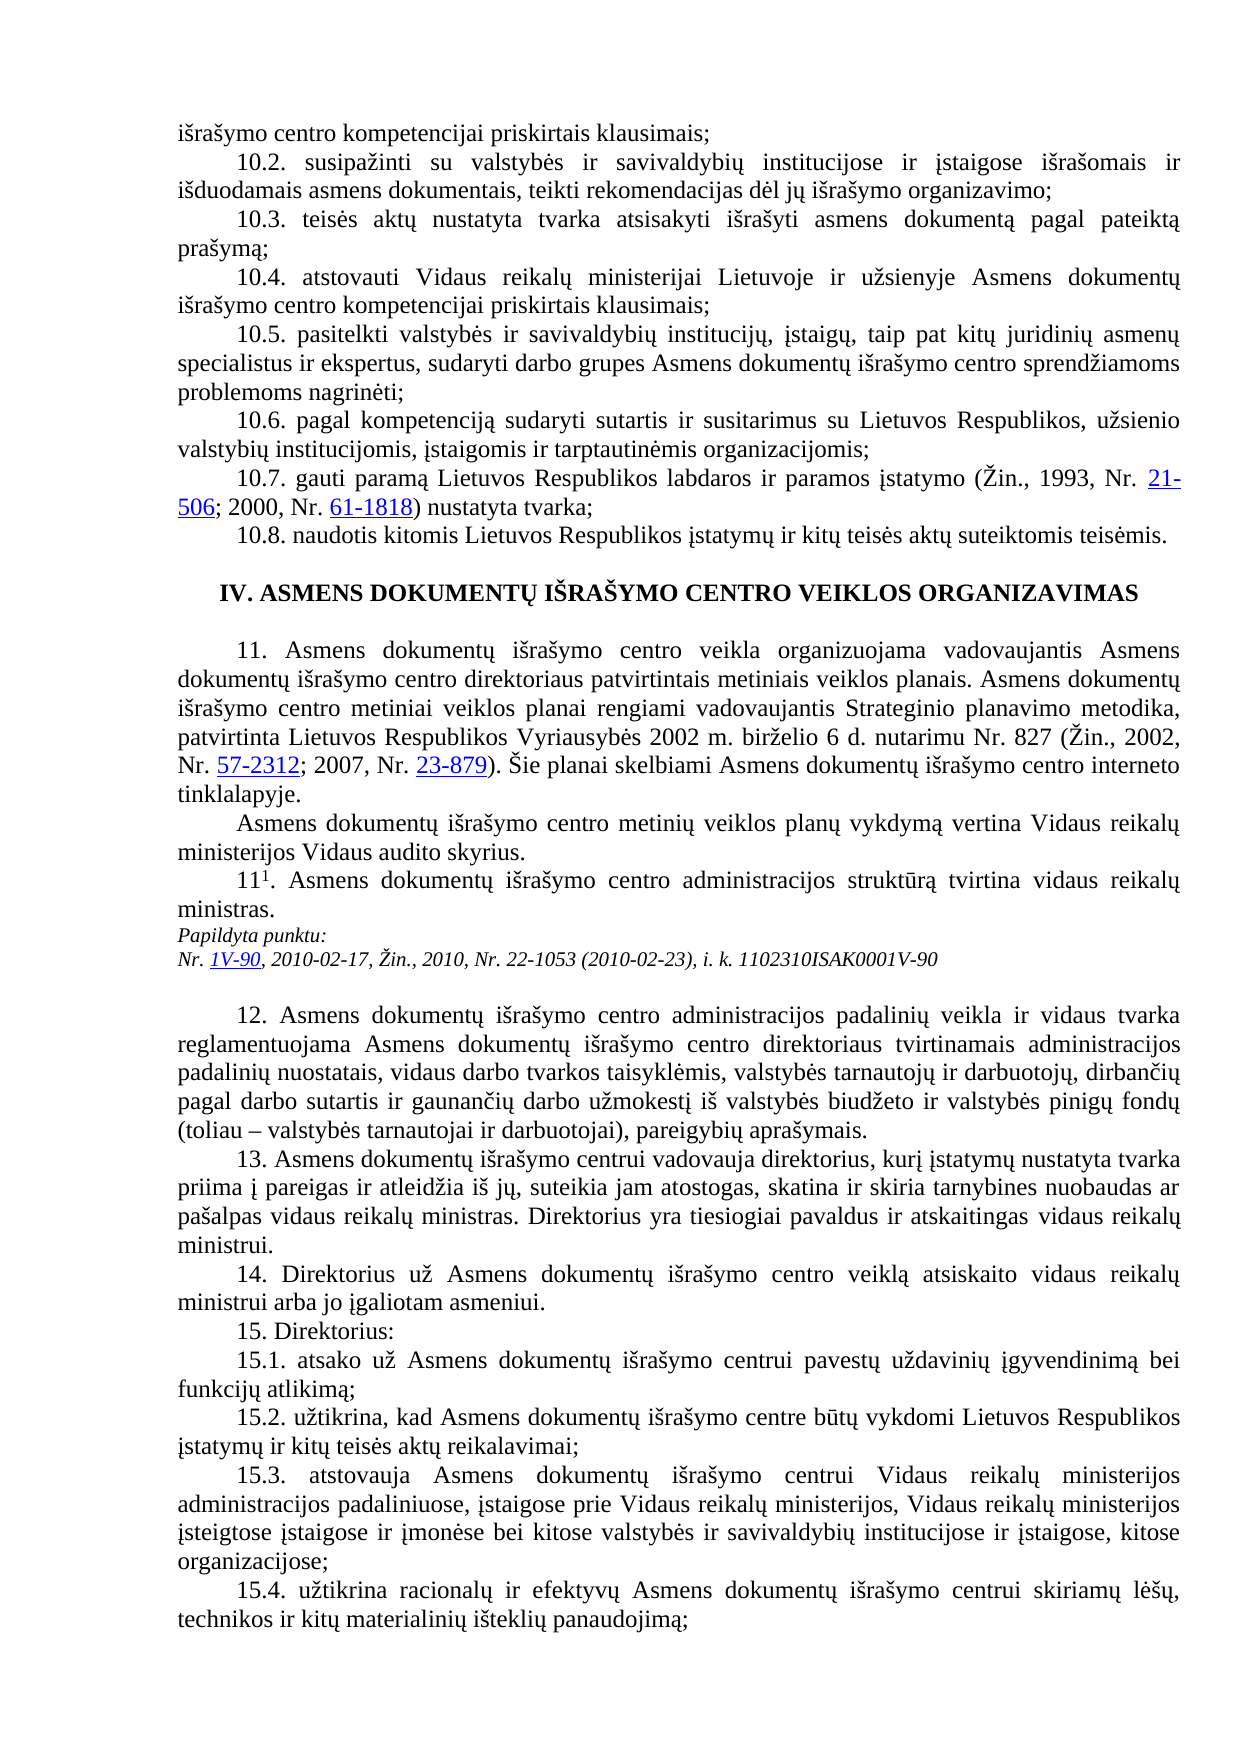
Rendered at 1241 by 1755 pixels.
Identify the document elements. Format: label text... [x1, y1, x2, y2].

text 10.5. pasitelkti valstybės ir savivaldybių institucijų, įstaigų, taip pat kitų juridinių asmenų specialistus ir ekspertus, sudaryti darbo grupes Asmens dokumentų išrašymo centro sprendžiamoms problemoms nagrinėti; [177, 319, 1181, 406]
text 15.1. atsako už Asmens dokumentų išrašymo centrui pavestų uždavinių įgyvendinimą bei funkcijų atlikimą; [177, 1345, 1181, 1402]
text 10.6. pagal kompetenciją sudaryti sutartis ir susitarimus su Lietuvos Respublikos, užsienio valstybių institucijomis, įstaigomis ir tarptautinėmis organizacijomis; [177, 406, 1181, 463]
text išrašymo centro kompetencijai priskirtais klausimais; [177, 118, 1181, 147]
text IV. ASMENS DOKUMENTŲ IŠRAŠYMO CENTRO VEIKLOS ORGANIZAVIMAS [177, 578, 1181, 607]
text 11. Asmens dokumentų išrašymo centro veikla organizuojama vadovaujantis Asmens dokumentų išrašymo centro direktoriaus patvirtintais metiniais veiklos planais. Asmens dokumentų išrašymo centro metiniai veiklos planai rengiami vadovaujantis Strateginio planavimo metodika, patvirtinta Lietuvos Respublikos Vyriausybės 2002 m. birželio 6 d. nutarimu Nr. 827 (Žin., 2002, Nr. 57-2312; 2007, Nr. 23-879). Šie planai skelbiami Asmens dokumentų išrašymo centro interneto tinklalapyje. [177, 636, 1181, 808]
text 10.7. gauti paramą Lietuvos Respublikos labdaros ir paramos įstatymo (Žin., 1993, Nr. 21-506; 2000, Nr. 61-1818) nustatyta tvarka; [177, 463, 1181, 521]
text 10.2. susipažinti su valstybės ir savivaldybių institucijose ir įstaigose išrašomais ir išduodamais asmens dokumentais, teikti rekomendacijas dėl jų išrašymo organizavimo; [177, 147, 1181, 204]
text 15.3. atstovauja Asmens dokumentų išrašymo centrui Vidaus reikalų ministerijos administracijos padaliniuose, įstaigose prie Vidaus reikalų ministerijos, Vidaus reikalų ministerijos įsteigtose įstaigose ir įmonėse bei kitose valstybės ir savivaldybių institucijose ir įstaigose, kitose organizacijose; [177, 1460, 1181, 1575]
text 15. Direktorius: [177, 1316, 1181, 1345]
text 15.2. užtikrina, kad Asmens dokumentų išrašymo centre būtų vykdomi Lietuvos Respublikos įstatymų ir kitų teisės aktų reikalavimai; [177, 1402, 1181, 1460]
text 10.4. atstovauti Vidaus reikalų ministerijai Lietuvoje ir užsienyje Asmens dokumentų išrašymo centro kompetencijai priskirtais klausimais; [177, 262, 1181, 319]
text 12. Asmens dokumentų išrašymo centro administracijos padalinių veikla ir vidaus tvarka reglamentuojama Asmens dokumentų išrašymo centro direktoriaus tvirtinamais administracijos padalinių nuostatais, vidaus darbo tvarkos taisyklėmis, valstybės tarnautojų ir darbuotojų, dirbančių pagal darbo sutartis ir gaunančių darbo užmokestį iš valstybės biudžeto ir valstybės pinigų fondų (toliau – valstybės tarnautojai ir darbuotojai), pareigybių aprašymais. [177, 1000, 1181, 1144]
text 15.4. užtikrina racionalų ir efektyvų Asmens dokumentų išrašymo centrui skiriamų lėšų, technikos ir kitų materialinių išteklių panaudojimą; [177, 1575, 1181, 1632]
text 10.8. naudotis kitomis Lietuvos Respublikos įstatymų ir kitų teisės aktų suteiktomis teisėmis. [177, 521, 1181, 549]
text 13. Asmens dokumentų išrašymo centrui vadovauja direktorius, kurį įstatymų nustatyta tvarka priima į pareigas ir atleidžia iš jų, suteikia jam atostogas, skatina ir skiria tarnybines nuobaudas ar pašalpas vidaus reikalų ministras. Direktorius yra tiesiogiai pavaldus ir atskaitingas vidaus reikalų ministrui. [177, 1144, 1181, 1259]
text 10.3. teisės aktų nustatyta tvarka atsisakyti išrašyti asmens dokumentą pagal pateiktą prašymą; [177, 204, 1181, 262]
text Asmens dokumentų išrašymo centro metinių veiklos planų vykdymą vertina Vidaus reikalų ministerijos Vidaus audito skyrius. [177, 808, 1181, 866]
text Nr. 1V-90, 2010-02-17, Žin., 2010, Nr. 22-1053 (2010-02-23), i. k. 1102310ISAK0001V-90 [177, 947, 1181, 971]
text 111. Asmens dokumentų išrašymo centro administracijos struktūrą tvirtina vidaus reikalų ministras. [177, 866, 1181, 923]
text Papildyta punktu: [177, 923, 1181, 947]
text 14. Direktorius už Asmens dokumentų išrašymo centro veiklą atsiskaito vidaus reikalų ministrui arba jo įgaliotam asmeniui. [177, 1259, 1181, 1316]
